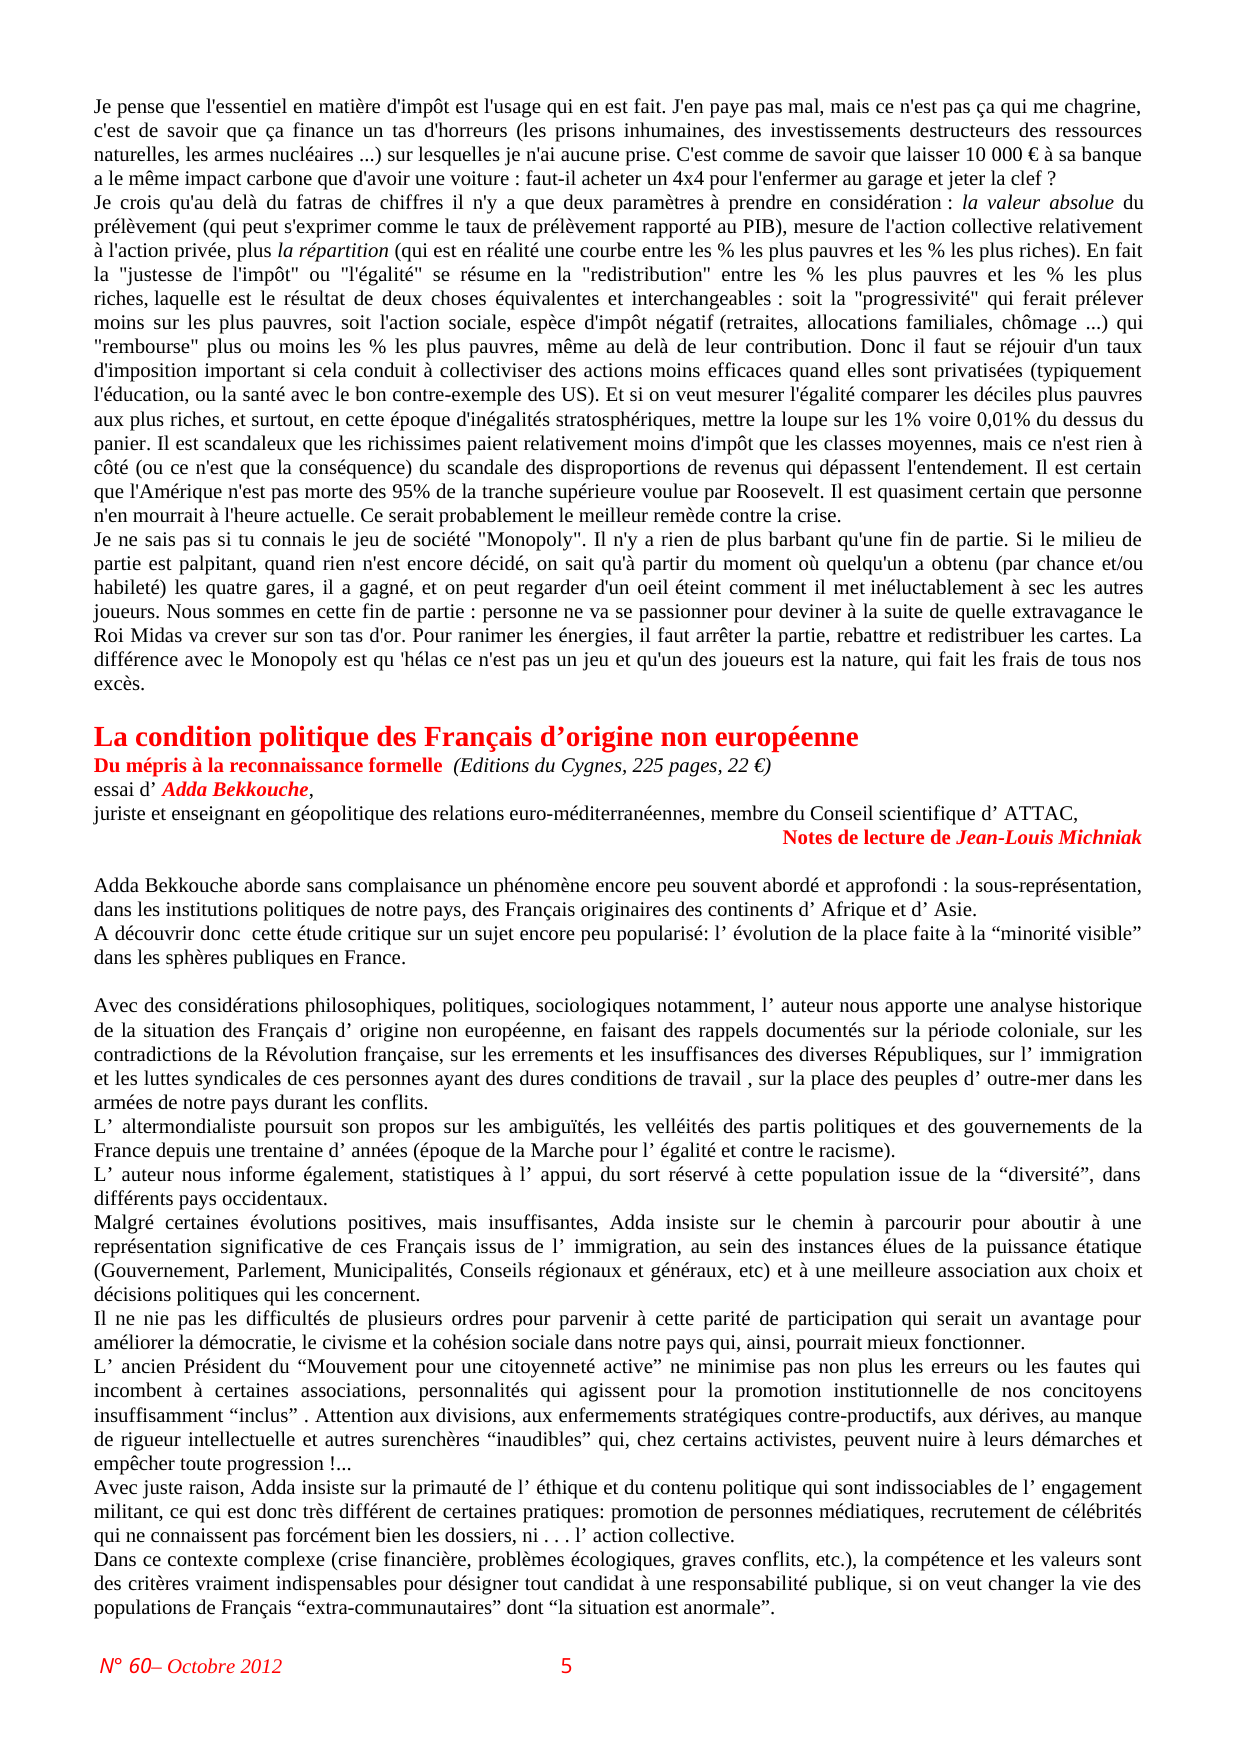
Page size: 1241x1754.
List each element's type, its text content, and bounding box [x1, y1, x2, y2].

text juriste et enseignant en géopolitique des relations euro-méditerranéennes, membre du Conseil scientifique d’ ATTAC, [94, 801, 1144, 825]
text L’ ancien Président du “Mouvement pour une citoyenneté active” ne minimise pas non plus les erreurs ou les fautes qui incombent à certaines associations, personnalités qui agissent pour la promotion institutionnelle de nos concitoyens insuffisamment “inclus” . Attention aux divisions, aux enfermements stratégiques contre-productifs, aux dérives, au manque de rigueur intellectuelle et autres surenchères “inaudibles” qui, chez certains activistes, peuvent nuire à leurs démarches et empêcher toute progression !... [94, 1354, 1144, 1475]
text A découvrir donc cette étude critique sur un sujet encore peu popularisé: l’ évolution de la place faite à la “minorité visible” dans les sphères publiques en France. [94, 921, 1144, 969]
text Adda Bekkouche aborde sans complaisance un phénomène encore peu souvent abordé et approfondi : la sous-représentation, dans les institutions politiques de notre pays, des Français originaires des continents d’ Afrique et d’ Asie. [94, 873, 1144, 921]
text essai d’ Adda Bekkouche, [94, 777, 1144, 801]
text L’ altermondialiste poursuit son propos sur les ambiguïtés, les velléités des partis politiques et des gouvernements de la France depuis une trentaine d’ années (époque de la Marche pour l’ égalité et contre le racisme). [94, 1114, 1144, 1162]
text Avec des considérations philosophiques, politiques, sociologiques notamment, l’ auteur nous apporte une analyse historique de la situation des Français d’ origine non européenne, en faisant des rappels documentés sur la période coloniale, sur les contradictions de la Révolution française, sur les errements et les insuffisances des diverses Républiques, sur l’ immigration et les luttes syndicales de ces personnes ayant des dures conditions de travail , sur la place des peuples d’ outre-mer dans les armées de notre pays durant les conflits. [94, 993, 1144, 1114]
text Du mépris à la reconnaissance formelle (Editions du Cygnes, 225 pages, 22 €) [94, 753, 1144, 777]
text Je crois qu'au delà du fatras de chiffres il n'y a que deux paramètres à prendre en considération : la valeur absolue du prélèvement (qui peut s'exprimer comme le taux de prélèvement rapporté au PIB), mesure de l'action collective relativement à l'action privée, plus la répartition (qui est en réalité une courbe entre les % les plus pauvres et les % les plus riches). En fait la "justesse de l'impôt" ou "l'égalité" se résume en la "redistribution" entre les % les plus pauvres et les % les plus riches, laquelle est le résultat de deux choses équivalentes et interchangeables : soit la "progressivité" qui ferait prélever moins sur les plus pauvres, soit l'action sociale, espèce d'impôt négatif (retraites, allocations familiales, chômage ...) qui "rembourse" plus ou moins les % les plus pauvres, même au delà de leur contribution. Donc il faut se réjouir d'un taux d'imposition important si cela conduit à collectiviser des actions moins efficaces quand elles sont privatisées (typiquement l'éducation, ou la santé avec le bon contre-exemple des US). Et si on veut mesurer l'égalité comparer les déciles plus pauvres aux plus riches, et surtout, en cette époque d'inégalités stratosphériques, mettre la loupe sur les 1% voire 0,01% du dessus du panier. Il est scandaleux que les richissimes paient relativement moins d'impôt que les classes moyennes, mais ce n'est rien à côté (ou ce n'est que la conséquence) du scandale des disproportions de revenus qui dépassent l'entendement. Il est certain que l'Amérique n'est pas morte des 95% de la tranche supérieure voulue par Roosevelt. Il est quasiment certain que personne n'en mourrait à l'heure actuelle. Ce serait probablement le meilleur remède contre la crise. [94, 190, 1144, 527]
text Il ne nie pas les difficultés de plusieurs ordres pour parvenir à cette parité de participation qui serait un avantage pour améliorer la démocratie, le civisme et la cohésion sociale dans notre pays qui, ainsi, pourrait mieux fonctionner. [94, 1306, 1144, 1354]
text Avec juste raison, Adda insiste sur la primauté de l’ éthique et du contenu politique qui sont indissociables de l’ engagement militant, ce qui est donc très différent de certaines pratiques: promotion de personnes médiatiques, recrutement de célébrités qui ne connaissent pas forcément bien les dossiers, ni . . . l’ action collective. [94, 1475, 1144, 1547]
text Dans ce contexte complexe (crise financière, problèmes écologiques, graves conflits, etc.), la compétence et les valeurs sont des critères vraiment indispensables pour désigner tout candidat à une responsabilité publique, si on veut changer la vie des populations de Français “extra-communautaires” dont “la situation est anormale”. [94, 1547, 1144, 1619]
text Je pense que l'essentiel en matière d'impôt est l'usage qui en est fait. J'en paye pas mal, mais ce n'est pas ça qui me chagrine, c'est de savoir que ça finance un tas d'horreurs (les prisons inhumaines, des investissements destructeurs des ressources naturelles, les armes nucléaires ...) sur lesquelles je n'ai aucune prise. C'est comme de savoir que laisser 10 000 € à sa banque a le même impact carbone que d'avoir une voiture : faut-il acheter un 4x4 pour l'enfermer au garage et jeter la clef ? [94, 94, 1144, 190]
text L’ auteur nous informe également, statistiques à l’ appui, du sort réservé à cette population issue de la “diversité”, dans différents pays occidentaux. [94, 1162, 1144, 1210]
text Notes de lecture de Jean-Louis Michniak [94, 825, 1144, 849]
text Je ne sais pas si tu connais le jeu de société "Monopoly". Il n'y a rien de plus barbant qu'une fin de partie. Si le milieu de partie est palpitant, quand rien n'est encore décidé, on sait qu'à partir du moment où quelqu'un a obtenu (par chance et/ou habileté) les quatre gares, il a gagné, et on peut regarder d'un oeil éteint comment il met inéluctablement à sec les autres joueurs. Nous sommes en cette fin de partie : personne ne va se passionner pour deviner à la suite de quelle extravagance le Roi Midas va crever sur son tas d'or. Pour ranimer les énergies, il faut arrêter la partie, rebattre et redistribuer les cartes. La différence avec le Monopoly est qu 'hélas ce n'est pas un jeu et qu'un des joueurs est la nature, qui fait les frais de tous nos excès. [94, 527, 1144, 695]
text La condition politique des Français d’origine non européenne [94, 719, 1144, 753]
text Malgré certaines évolutions positives, mais insuffisantes, Adda insiste sur le chemin à parcourir pour aboutir à une représentation significative de ces Français issus de l’ immigration, au sein des instances élues de la puissance étatique (Gouvernement, Parlement, Municipalités, Conseils régionaux et généraux, etc) et à une meilleure association aux choix et décisions politiques qui les concernent. [94, 1210, 1144, 1306]
